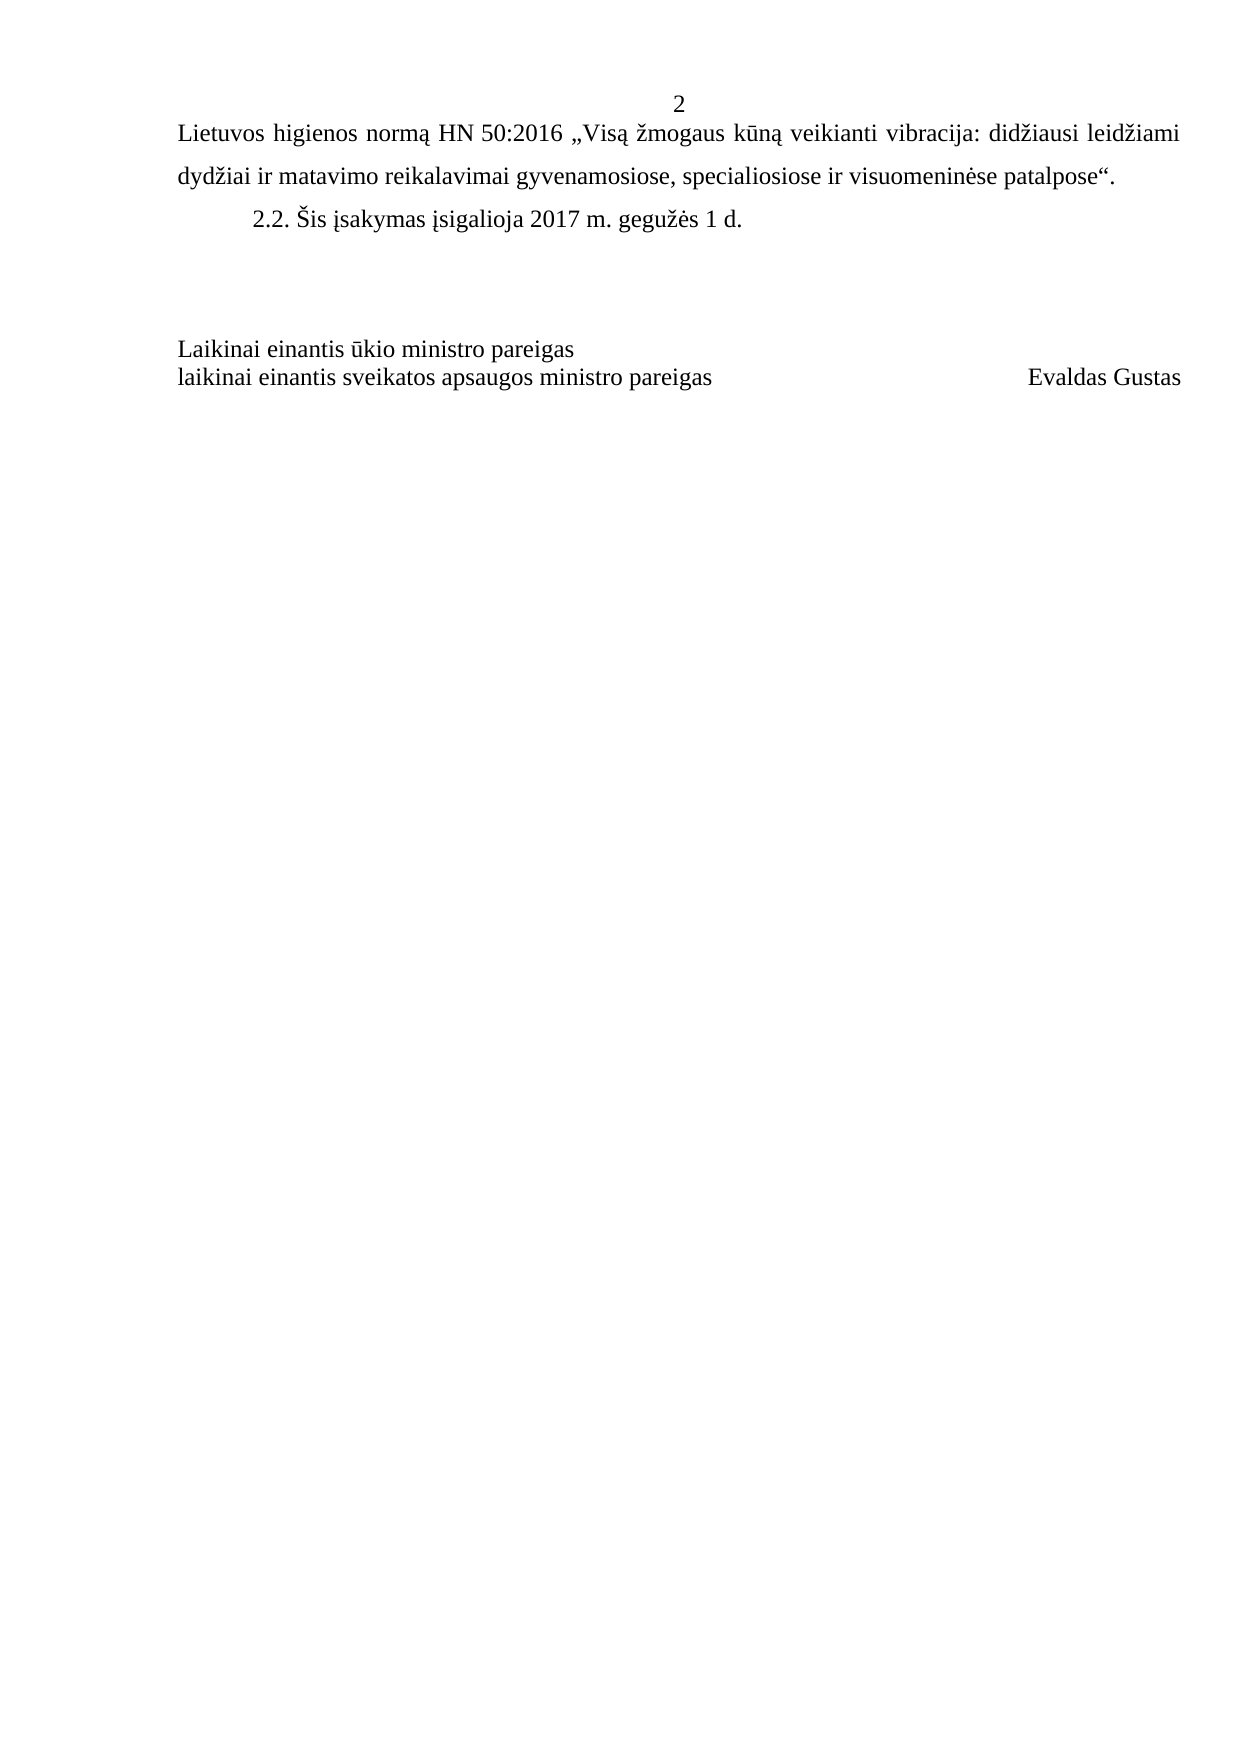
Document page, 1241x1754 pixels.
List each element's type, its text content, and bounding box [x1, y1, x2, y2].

text Lietuvos higienos normą HN 50:2016 „Visą žmogaus kūną veikianti vibracija: didžiausi leidžiami dydžiai ir matavimo reikalavimai gyvenamosiose, specialiosiose ir visuomeninėse patalpose“. [177, 118, 1181, 190]
text Laikinai einantis ūkio ministro pareigas [177, 334, 1181, 362]
text 2.2. Šis įsakymas įsigalioja 2017 m. gegužės 1 d. [177, 204, 1181, 233]
text laikinai einantis sveikatos apsaugos ministro pareigas Evaldas Gustas [177, 362, 1181, 391]
